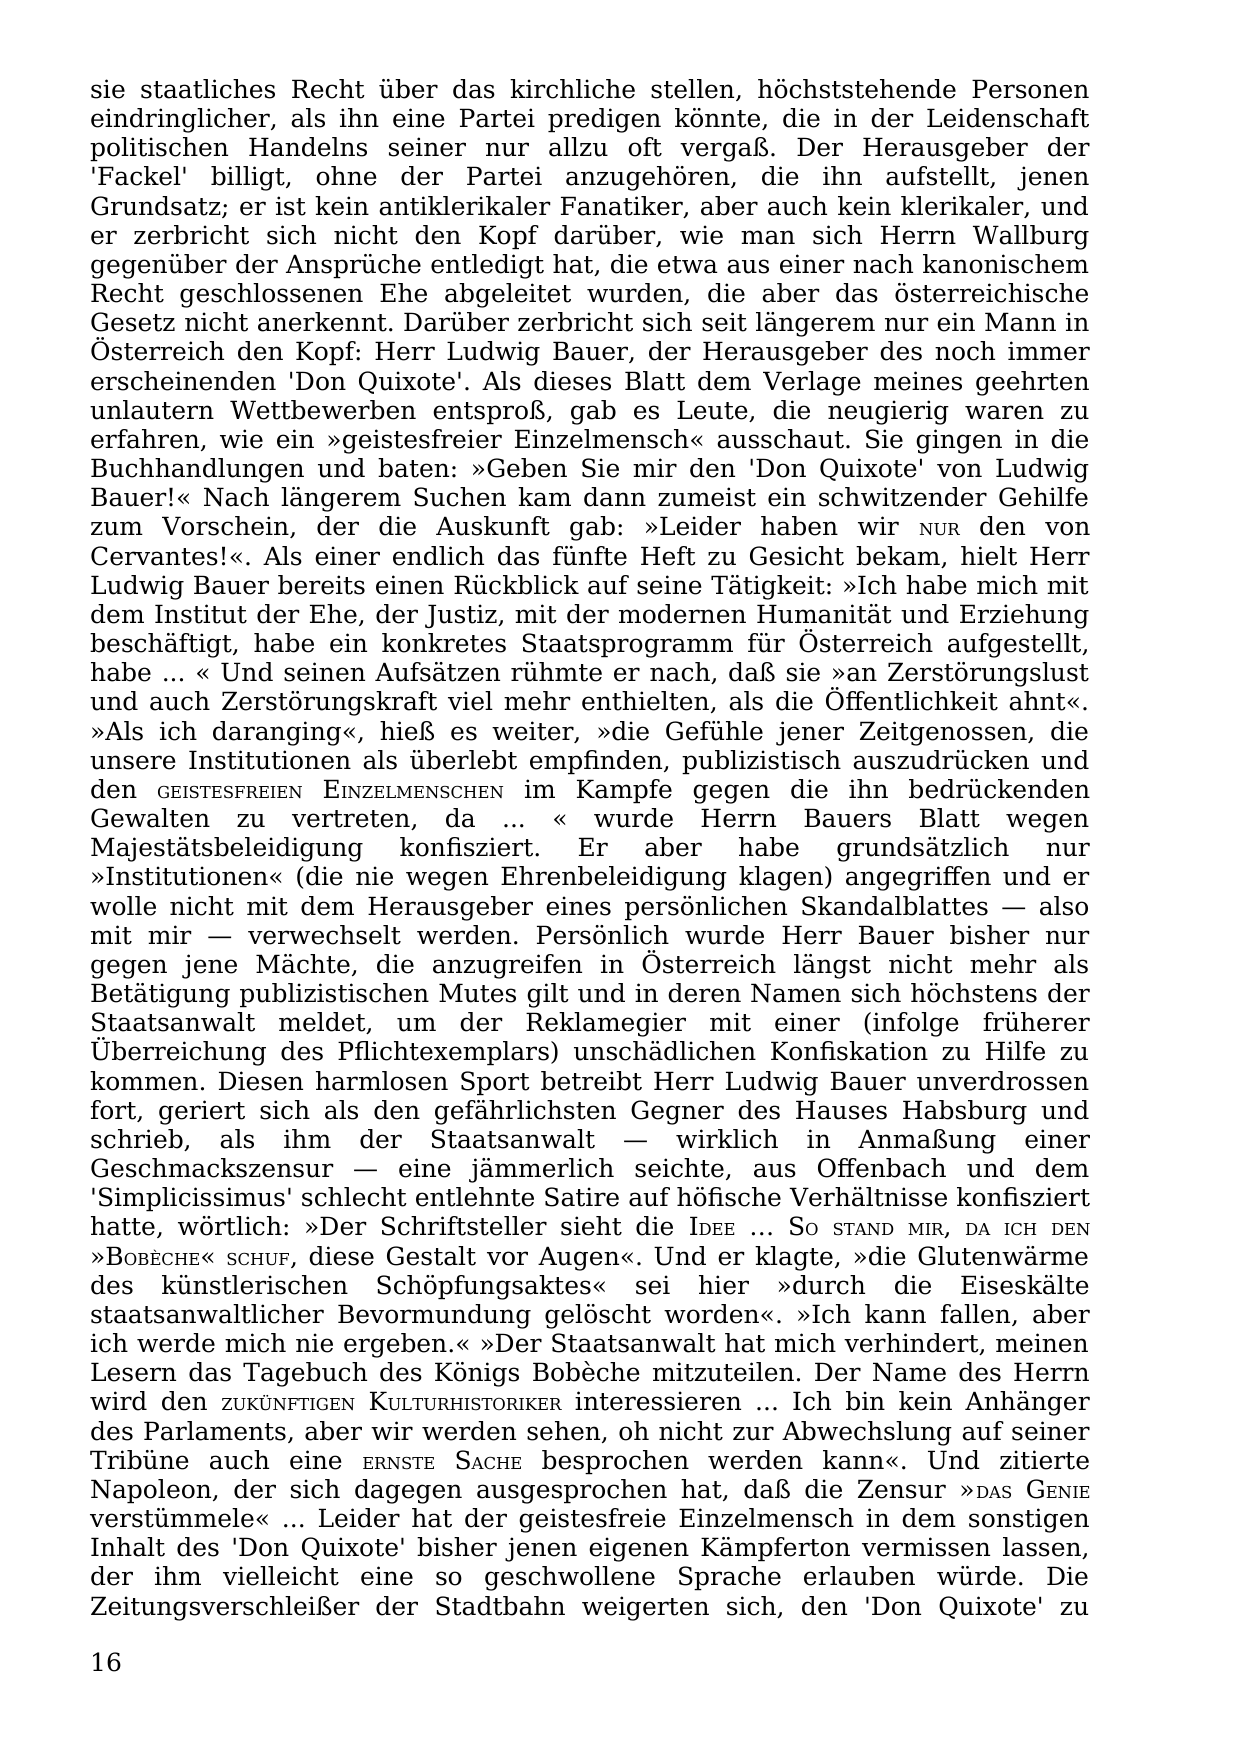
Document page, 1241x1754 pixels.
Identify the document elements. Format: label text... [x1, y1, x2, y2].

text sie staatliches Recht über das kirchliche stellen, höchststehende Personen eindringlicher, als ihn eine Partei predigen könnte, die in der Leidenschaft politischen Handelns seiner nur allzu oft vergaß. Der Herausgeber der 'Fackel' billigt, ohne der Partei anzugehören, die ihn aufstellt, jenen Grundsatz; er ist kein antiklerikaler Fanatiker, aber auch kein klerikaler, und er zerbricht sich nicht den Kopf darüber, wie man sich Herrn Wallburg gegenüber der Ansprüche entledigt hat, die etwa aus einer nach kanonischem Recht geschlossenen Ehe abgeleitet wurden, die aber das österreichische Gesetz nicht anerkennt. Darüber zerbricht sich seit längerem nur ein Mann in Österreich den Kopf: Herr Ludwig Bauer, der Herausgeber des noch immer erscheinenden 'Don Quixote'. Als dieses Blatt dem Verlage meines geehrten unlautern Wettbewerben entsproß, gab es Leute, die neugierig waren zu erfahren, wie ein »geistesfreier Einzelmensch« ausschaut. Sie gingen in die Buchhandlungen und baten: »Geben Sie mir den 'Don Quixote' von Ludwig Bauer!« Nach längerem Suchen kam dann zumeist ein schwitzender Gehilfe zum Vorschein, der die Auskunft gab: »Leider haben wir nur den von Cervantes!«. Als einer endlich das fünfte Heft zu Gesicht bekam, hielt Herr Ludwig Bauer bereits einen Rückblick auf seine Tätigkeit: »Ich habe mich mit dem Institut der Ehe, der Justiz, mit der modernen Humanität und Erziehung beschäftigt, habe ein konkretes Staatsprogramm für Österreich aufgestellt, habe ... « Und seinen Aufsätzen rühmte er nach, daß sie »an Zerstörungslust und auch Zerstörungskraft viel mehr enthielten, als die Öffentlichkeit ahnt«. »Als ich daranging«, hieß es weiter, »die Gefühle jener Zeitgenossen, die unsere Institutionen als überlebt empfinden, publizistisch auszudrücken und den geistesfreien Einzelmenschen im Kampfe gegen die ihn bedrückenden Gewalten zu vertreten, da ... « wurde Herrn Bauers Blatt wegen Majestätsbeleidigung konfisziert. Er aber habe grundsätzlich nur »Institutionen« (die nie wegen Ehrenbeleidigung klagen) angegriffen und er wolle nicht mit dem Herausgeber eines persönlichen Skandalblattes — also mit mir — verwechselt werden. Persönlich wurde Herr Bauer bisher nur gegen jene Mächte, die anzugreifen in Österreich längst nicht mehr als Betätigung publizistischen Mutes gilt und in deren Namen sich höchstens der Staatsanwalt meldet, um der Reklamegier mit einer (infolge früherer Überreichung des Pflichtexemplars) unschädlichen Konfiskation zu Hilfe zu kommen. Diesen harmlosen Sport betreibt Herr Ludwig Bauer unverdrossen fort, geriert sich als den gefährlichsten Gegner des Hauses Habsburg und schrieb, als ihm der Staatsanwalt — wirklich in Anmaßung einer Geschmackszensur — eine jämmerlich seichte, aus Offenbach und dem 'Simplicissimus' schlecht entlehnte Satire auf höfische Verhältnisse konfisziert hatte, wörtlich: »Der Schriftsteller sieht die Idee … So stand mir, da ich den »Bobèche« schuf, diese Gestalt vor Augen«. Und er klagte, »die Glutenwärme des künstlerischen Schöpfungsaktes« sei hier »durch die Eiseskälte staatsanwaltlicher Bevormundung gelöscht worden«. »Ich kann fallen, aber ich werde mich nie ergeben.« »Der Staatsanwalt hat mich verhindert, meinen Lesern das Tagebuch des Königs Bobèche mitzuteilen. Der Name des Herrn wird den zukünftigen Kulturhistoriker interessieren ... Ich bin kein Anhänger des Parlaments, aber wir werden sehen, oh nicht zur Abwechslung auf seiner Tribüne auch eine ernste Sache besprochen werden kann«. Und zitierte Napoleon, der sich dagegen ausgesprochen hat, daß die Zensur »das Genie verstümmele« ... Leider hat der geistesfreie Einzelmensch in dem sonstigen Inhalt des 'Don Quixote' bisher jenen eigenen Kämpferton vermissen lassen, der ihm vielleicht eine so geschwollene Sprache erlauben würde. Die Zeitungsverschleißer der Stadtbahn weigerten sich, den 'Don Quixote' zu [90, 75, 1091, 1621]
